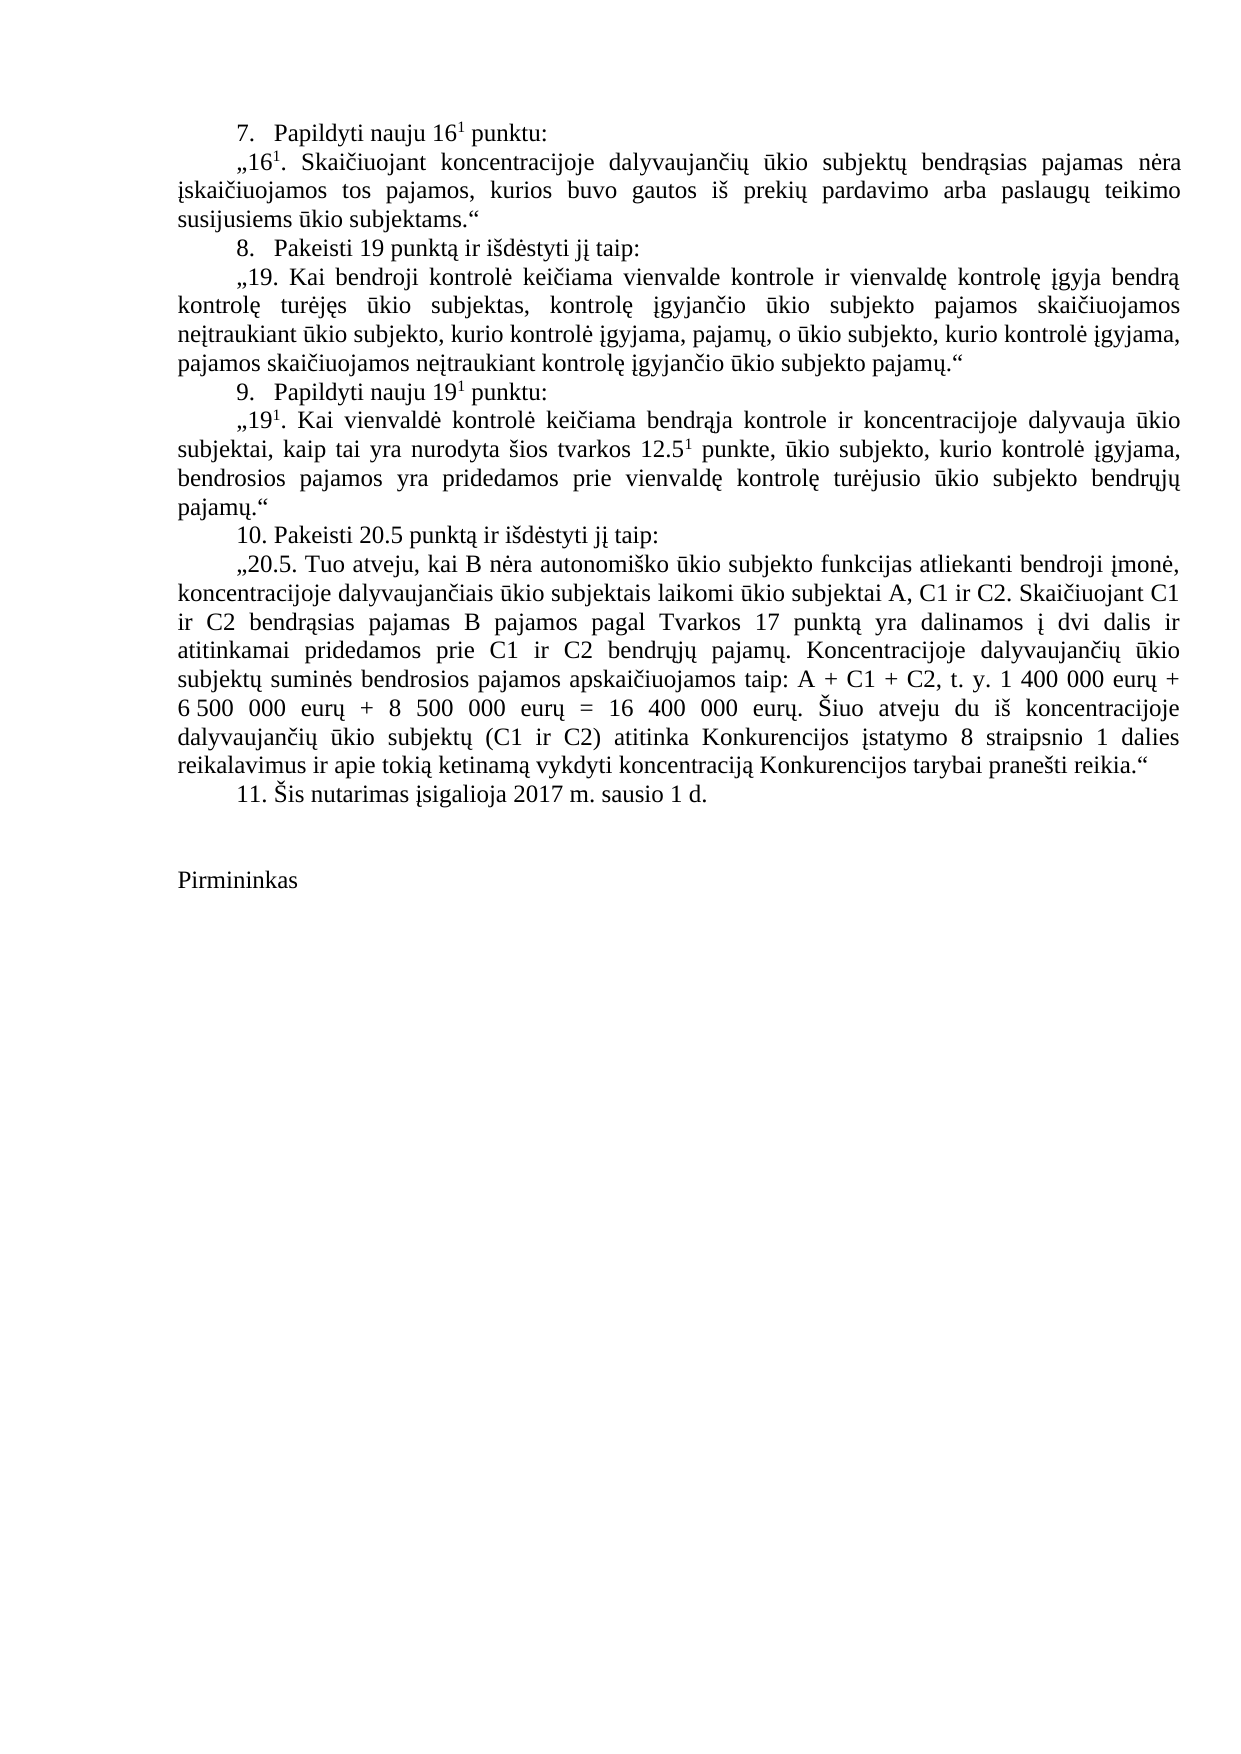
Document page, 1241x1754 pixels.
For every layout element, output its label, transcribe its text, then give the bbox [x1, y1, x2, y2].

text 11. Šis nutarimas įsigalioja 2017 m. sausio 1 d. [236, 779, 1181, 808]
text 8. Pakeisti 19 punktą ir išdėstyti jį taip: [236, 233, 1181, 262]
text „161. Skaičiuojant koncentracijoje dalyvaujančių ūkio subjektų bendrąsias pajamas nėra įskaičiuojamos tos pajamos, kurios buvo gautos iš prekių pardavimo arba paslaugų teikimo susijusiems ūkio subjektams.“ [177, 147, 1181, 233]
text Pirmininkas [177, 866, 1181, 894]
text 7. Papildyti nauju 161 punktu: [236, 118, 1181, 147]
text „20.5. Tuo atveju, kai B nėra autonomiško ūkio subjekto funkcijas atliekanti bendroji įmonė, koncentracijoje dalyvaujančiais ūkio subjektais laikomi ūkio subjektai A, C1 ir C2. Skaičiuojant C1 ir C2 bendrąsias pajamas B pajamos pagal Tvarkos 17 punktą yra dalinamos į dvi dalis ir atitinkamai pridedamos prie C1 ir C2 bendrųjų pajamų. Koncentracijoje dalyvaujančių ūkio subjektų suminės bendrosios pajamos apskaičiuojamos taip: A + C1 + C2, t. y. 1 400 000 eurų + 6 500 000 eurų + 8 500 000 eurų = 16 400 000 eurų. Šiuo atveju du iš koncentracijoje dalyvaujančių ūkio subjektų (C1 ir C2) atitinka Konkurencijos įstatymo 8 straipsnio 1 dalies reikalavimus ir apie tokią ketinamą vykdyti koncentraciją Konkurencijos tarybai pranešti reikia.“ [177, 549, 1181, 779]
text 10. Pakeisti 20.5 punktą ir išdėstyti jį taip: [236, 521, 1181, 549]
text „191. Kai vienvaldė kontrolė keičiama bendrąja kontrole ir koncentracijoje dalyvauja ūkio subjektai, kaip tai yra nurodyta šios tvarkos 12.51 punkte, ūkio subjekto, kurio kontrolė įgyjama, bendrosios pajamos yra pridedamos prie vienvaldę kontrolę turėjusio ūkio subjekto bendrųjų pajamų.“ [177, 406, 1181, 521]
text „19. Kai bendroji kontrolė keičiama vienvalde kontrole ir vienvaldę kontrolę įgyja bendrą kontrolę turėjęs ūkio subjektas, kontrolę įgyjančio ūkio subjekto pajamos skaičiuojamos neįtraukiant ūkio subjekto, kurio kontrolė įgyjama, pajamų, o ūkio subjekto, kurio kontrolė įgyjama, pajamos skaičiuojamos neįtraukiant kontrolę įgyjančio ūkio subjekto pajamų.“ [177, 262, 1181, 377]
text 9. Papildyti nauju 191 punktu: [236, 377, 1181, 406]
